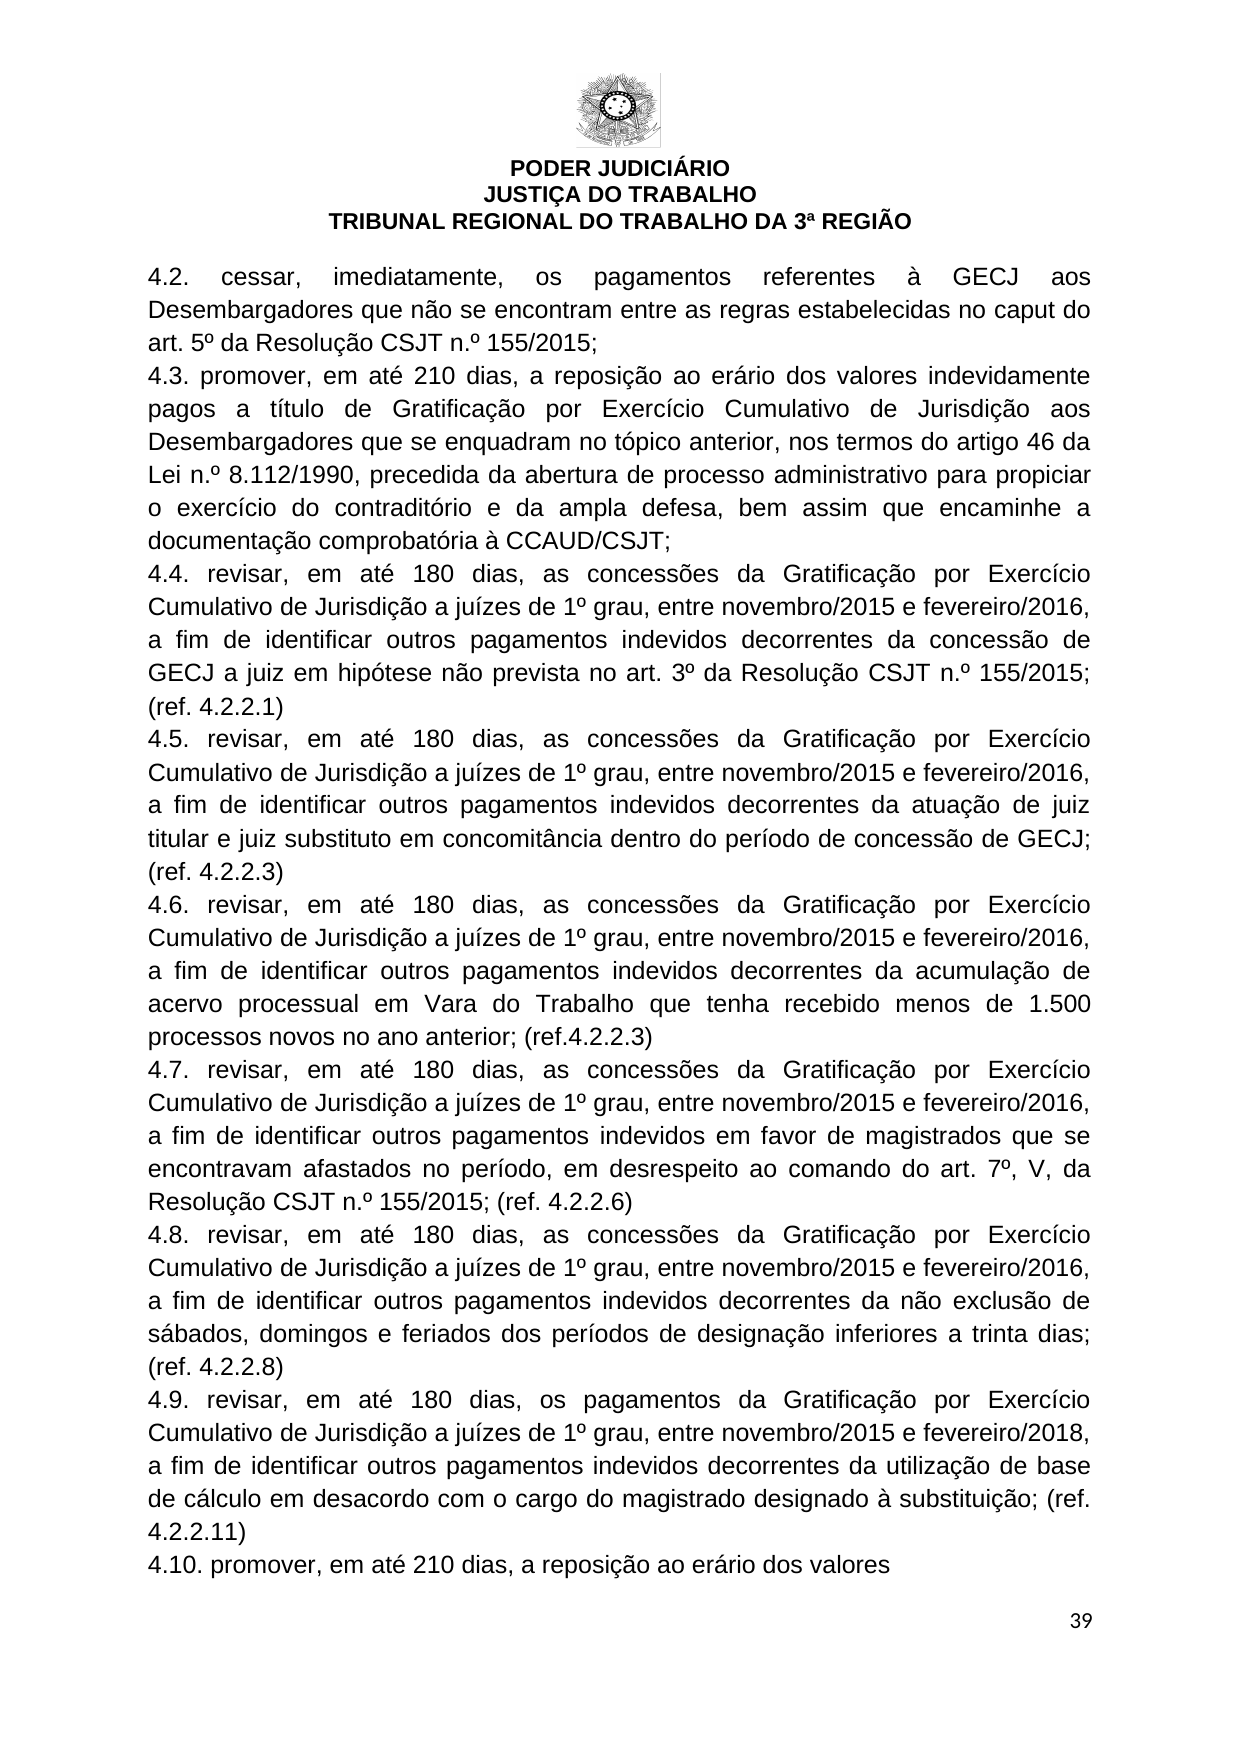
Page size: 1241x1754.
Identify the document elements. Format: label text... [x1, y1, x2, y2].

text 4.10. promover, em até 210 dias, a reposição ao erário dos valores [148, 1550, 1092, 1579]
text 4.3. promover, em até 210 dias, a reposição ao erário dos valores indevidamente pagos a título de Gratificação por Exercício Cumulativo de Jurisdição aos Desembargadores que se enquadram no tópico anterior, nos termos do artigo 46 da Lei n.º 8.112/1990, precedida da abertura de processo administrativo para propiciar o exercício do contraditório e da ampla defesa, bem assim que encaminhe a documentação comprobatória à CCAUD/CSJT; [148, 361, 1092, 555]
text 4.4. revisar, em até 180 dias, as concessões da Gratificação por Exercício Cumulativo de Jurisdição a juízes de 1º grau, entre novembro/2015 e fevereiro/2016, a fim de identificar outros pagamentos indevidos decorrentes da concessão de GECJ a juiz em hipótese não prevista no art. 3º da Resolução CSJT n.º 155/2015; (ref. 4.2.2.1) [148, 559, 1092, 720]
text 4.7. revisar, em até 180 dias, as concessões da Gratificação por Exercício Cumulativo de Jurisdição a juízes de 1º grau, entre novembro/2015 e fevereiro/2016, a fim de identificar outros pagamentos indevidos em favor de magistrados que se encontravam afastados no período, em desrespeito ao comando do art. 7º, V, da Resolução CSJT n.º 155/2015; (ref. 4.2.2.6) [148, 1055, 1092, 1216]
text 4.6. revisar, em até 180 dias, as concessões da Gratificação por Exercício Cumulativo de Jurisdição a juízes de 1º grau, entre novembro/2015 e fevereiro/2016, a fim de identificar outros pagamentos indevidos decorrentes da acumulação de acervo processual em Vara do Trabalho que tenha recebido menos de 1.500 processos novos no ano anterior; (ref.4.2.2.3) [148, 889, 1092, 1050]
text 4.2. cessar, imediatamente, os pagamentos referentes à GECJ aos Desembargadores que não se encontram entre as regras estabelecidas no caput do art. 5º da Resolução CSJT n.º 155/2015; [148, 262, 1092, 357]
text 4.8. revisar, em até 180 dias, as concessões da Gratificação por Exercício Cumulativo de Jurisdição a juízes de 1º grau, entre novembro/2015 e fevereiro/2016, a fim de identificar outros pagamentos indevidos decorrentes da não exclusão de sábados, domingos e feriados dos períodos de designação inferiores a trinta dias; (ref. 4.2.2.8) [148, 1220, 1092, 1381]
text 4.9. revisar, em até 180 dias, os pagamentos da Gratificação por Exercício Cumulativo de Jurisdição a juízes de 1º grau, entre novembro/2015 e fevereiro/2018, a fim de identificar outros pagamentos indevidos decorrentes da utilização de base de cálculo em desacordo com o cargo do magistrado designado à substituição; (ref. 4.2.2.11) [148, 1385, 1092, 1546]
text 4.5. revisar, em até 180 dias, as concessões da Gratificação por Exercício Cumulativo de Jurisdição a juízes de 1º grau, entre novembro/2015 e fevereiro/2016, a fim de identificar outros pagamentos indevidos decorrentes da atuação de juiz titular e juiz substituto em concomitância dentro do período de concessão de GECJ; (ref. 4.2.2.3) [148, 724, 1092, 885]
